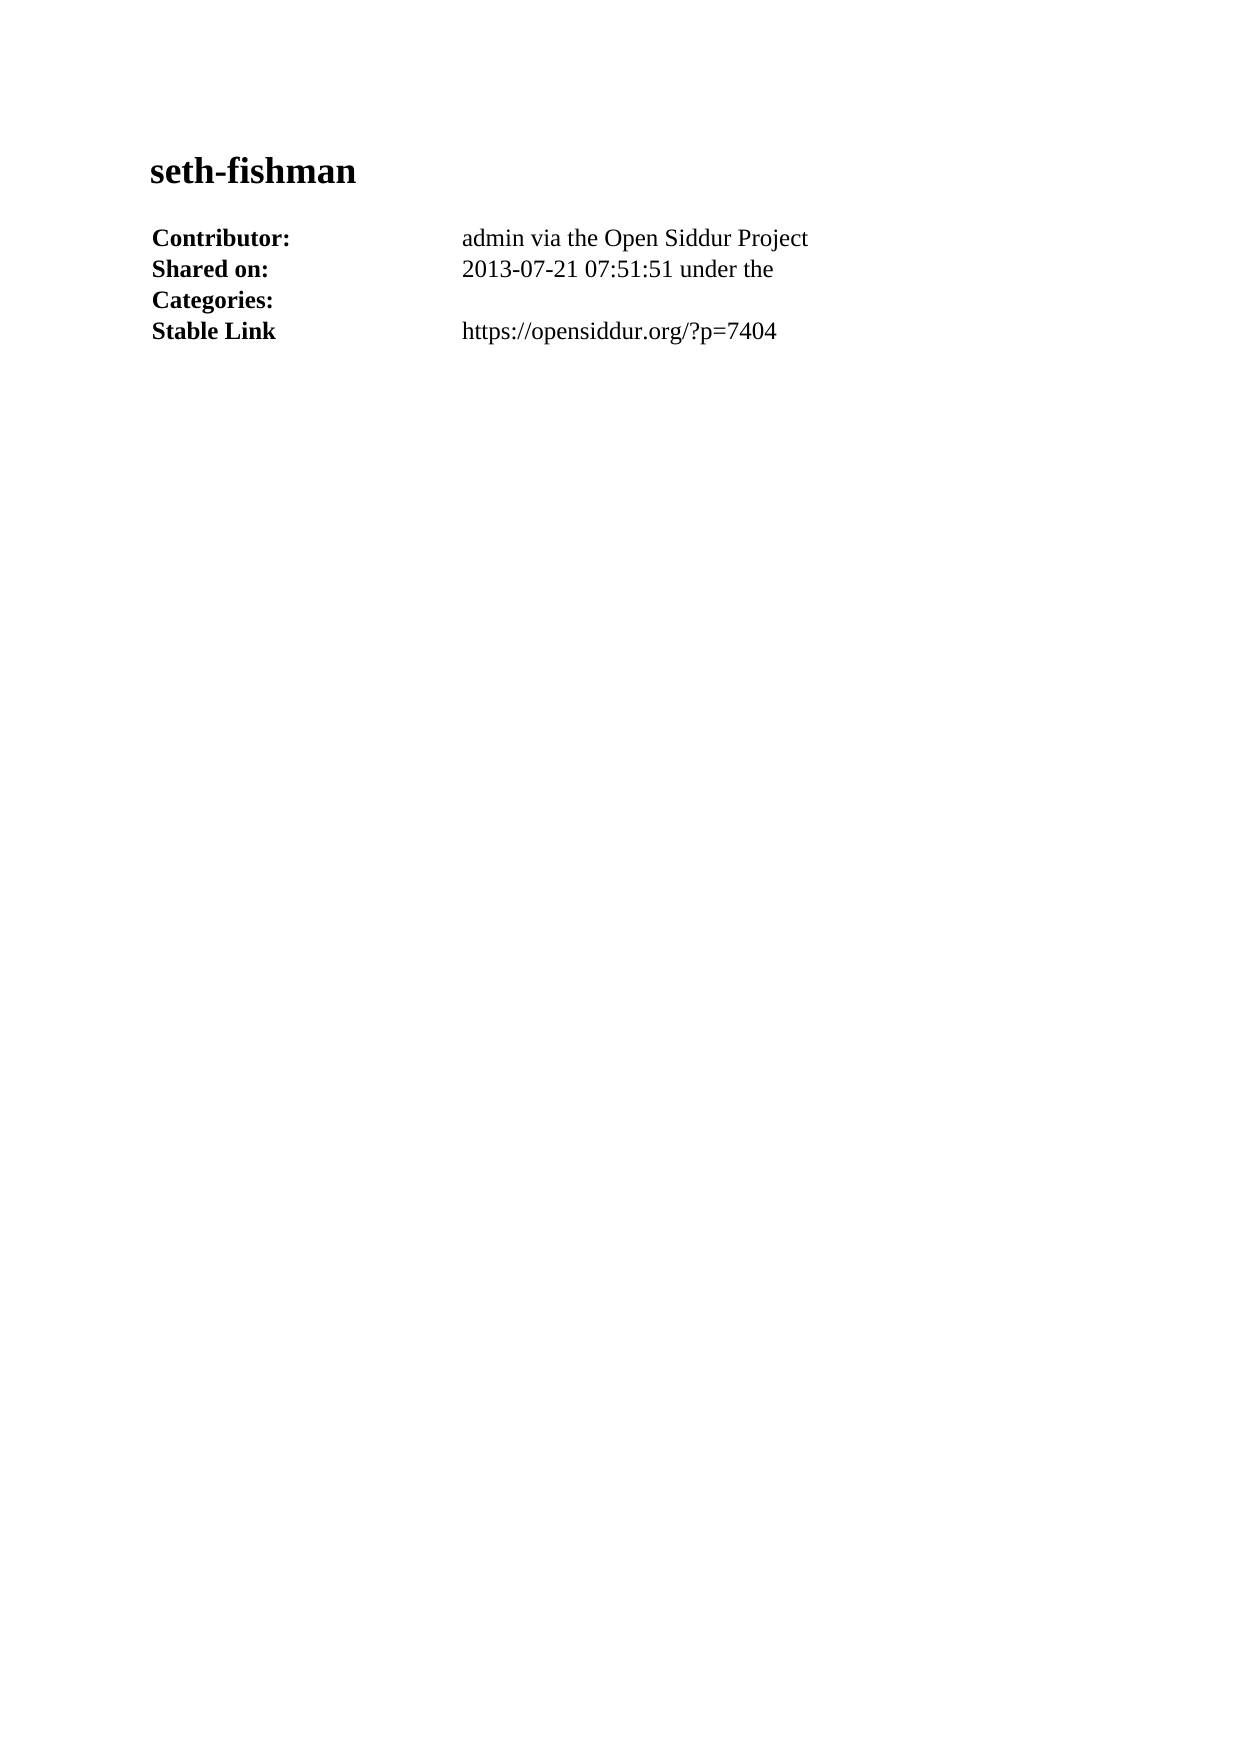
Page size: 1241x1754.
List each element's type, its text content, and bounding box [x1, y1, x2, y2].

table_header admin via the Open Siddur Project [460, 223, 1090, 253]
table_cell Shared on: [150, 254, 460, 284]
table_cell https://opensiddur.org/?p=7404 [460, 315, 1090, 346]
table_cell Stable Link [150, 315, 460, 346]
subtitle seth-fishman [150, 150, 1090, 192]
table_header Contributor: [150, 223, 460, 253]
table_cell 2013-07-21 07:51:51 under the [460, 254, 1090, 284]
table_cell Categories: [150, 284, 460, 315]
table_cell [460, 284, 1090, 315]
